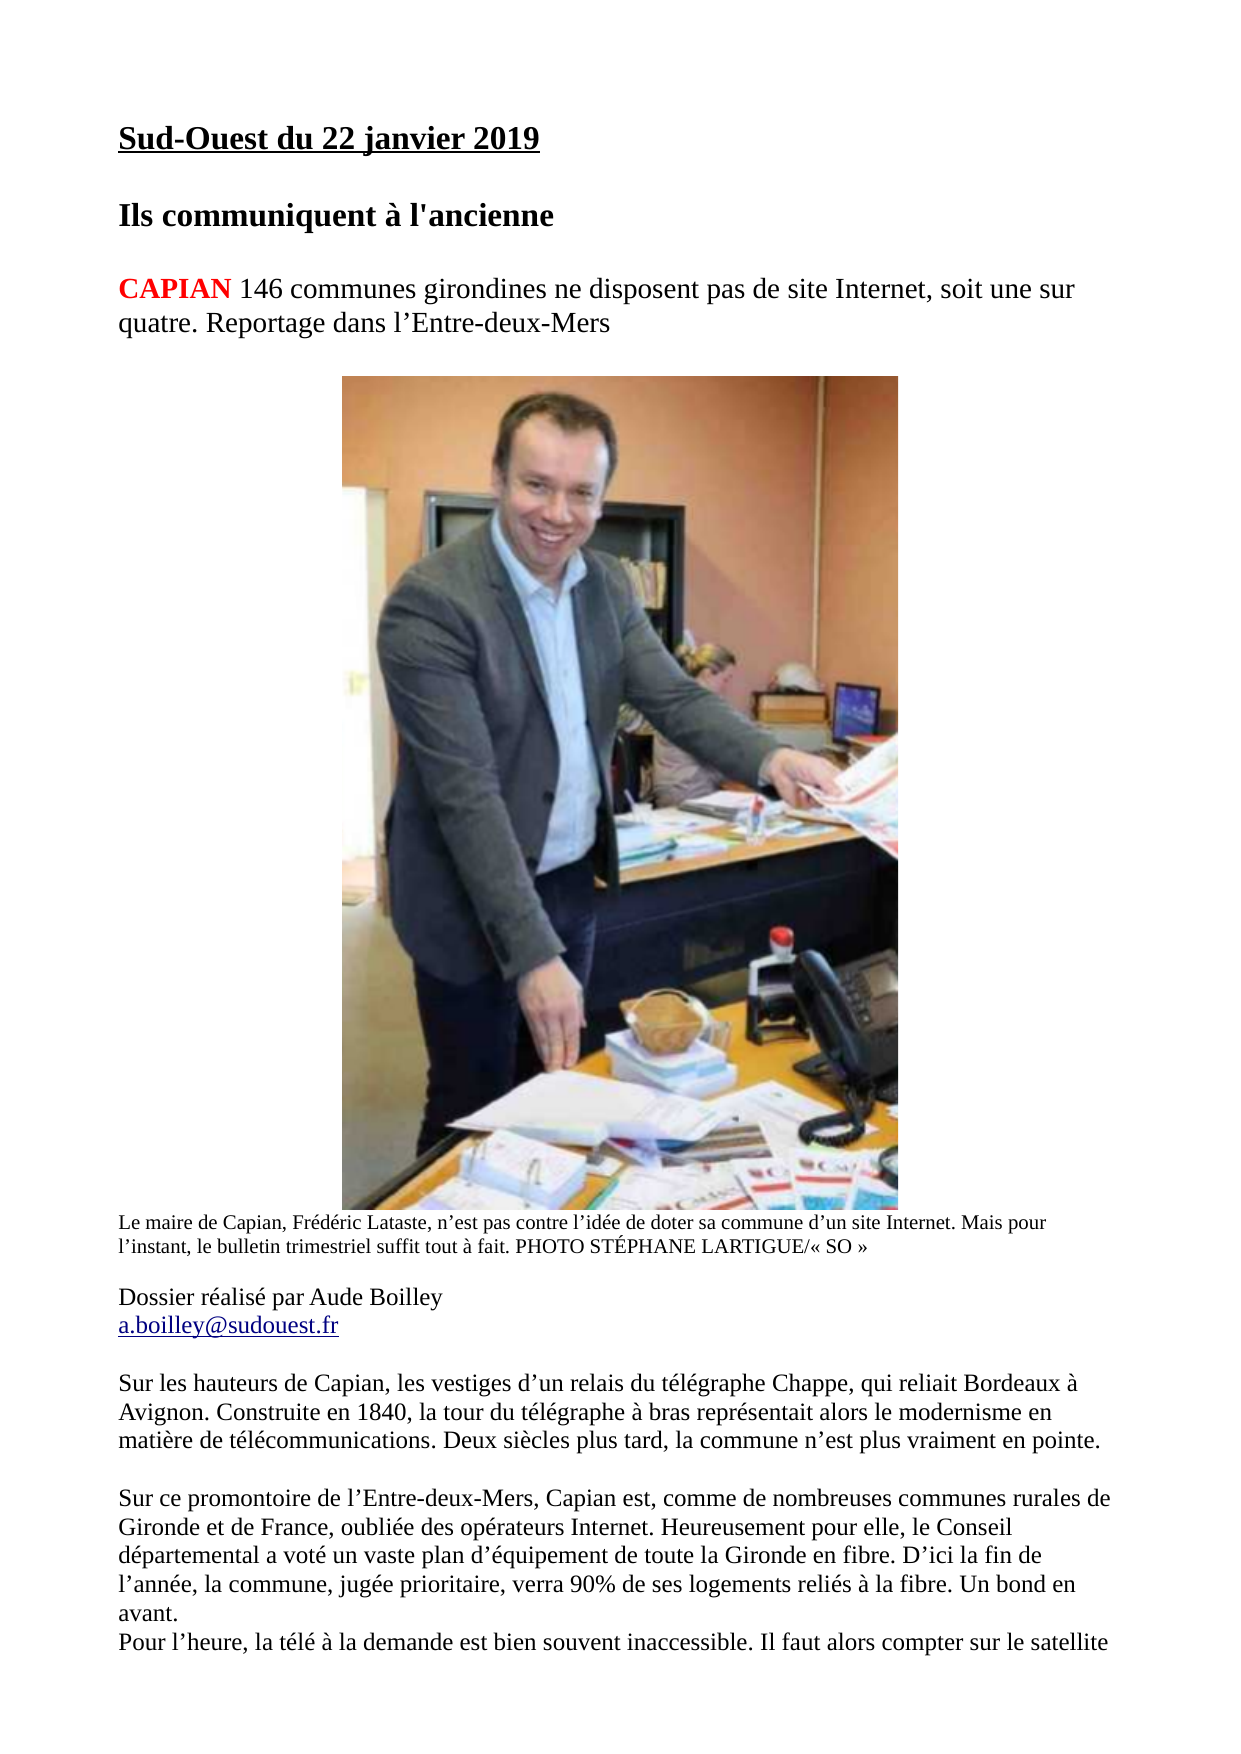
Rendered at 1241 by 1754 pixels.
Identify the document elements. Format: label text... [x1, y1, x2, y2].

text a.boilley@sudouest.fr [118, 1311, 1122, 1339]
picture [342, 376, 899, 1210]
text Pour l’heure, la télé à la demande est bien souvent inaccessible. Il faut alors compter sur le satellite [118, 1627, 1122, 1656]
text Sur ce promontoire de l’Entre-deux-Mers, Capian est, comme de nombreuses communes rurales de Gironde et de France, oubliée des opérateurs Internet. Heureusement pour elle, le Conseil départemental a voté un vaste plan d’équipement de toute la Gironde en fibre. D’ici la fin de l’année, la commune, jugée prioritaire, verra 90% de ses logements reliés à la fibre. Un bond en avant. [118, 1483, 1122, 1627]
text CAPIAN 146 communes girondines ne disposent pas de site Internet, soit une sur quatre. Reportage dans l’Entre-deux-Mers [118, 271, 1122, 338]
text Dossier réalisé par Aude Boilley [118, 1282, 1122, 1311]
text Le maire de Capian, Frédéric Lataste, n’est pas contre l’idée de doter sa commune d’un site Internet. Mais pour l’instant, le bulletin trimestriel suffit tout à fait. PHOTO STÉPHANE LARTIGUE/« SO » [118, 377, 1122, 1258]
text Sur les hauteurs de Capian, les vestiges d’un relais du télégraphe Chappe, qui reliait Bordeaux à Avignon. Construite en 1840, la tour du télégraphe à bras représentait alors le modernisme en matière de télécommunications. Deux siècles plus tard, la commune n’est plus vraiment en pointe. [118, 1368, 1122, 1454]
text Ils communiquent à l'ancienne [118, 195, 1122, 233]
text Sud-Ouest du 22 janvier 2019 [118, 118, 1122, 156]
